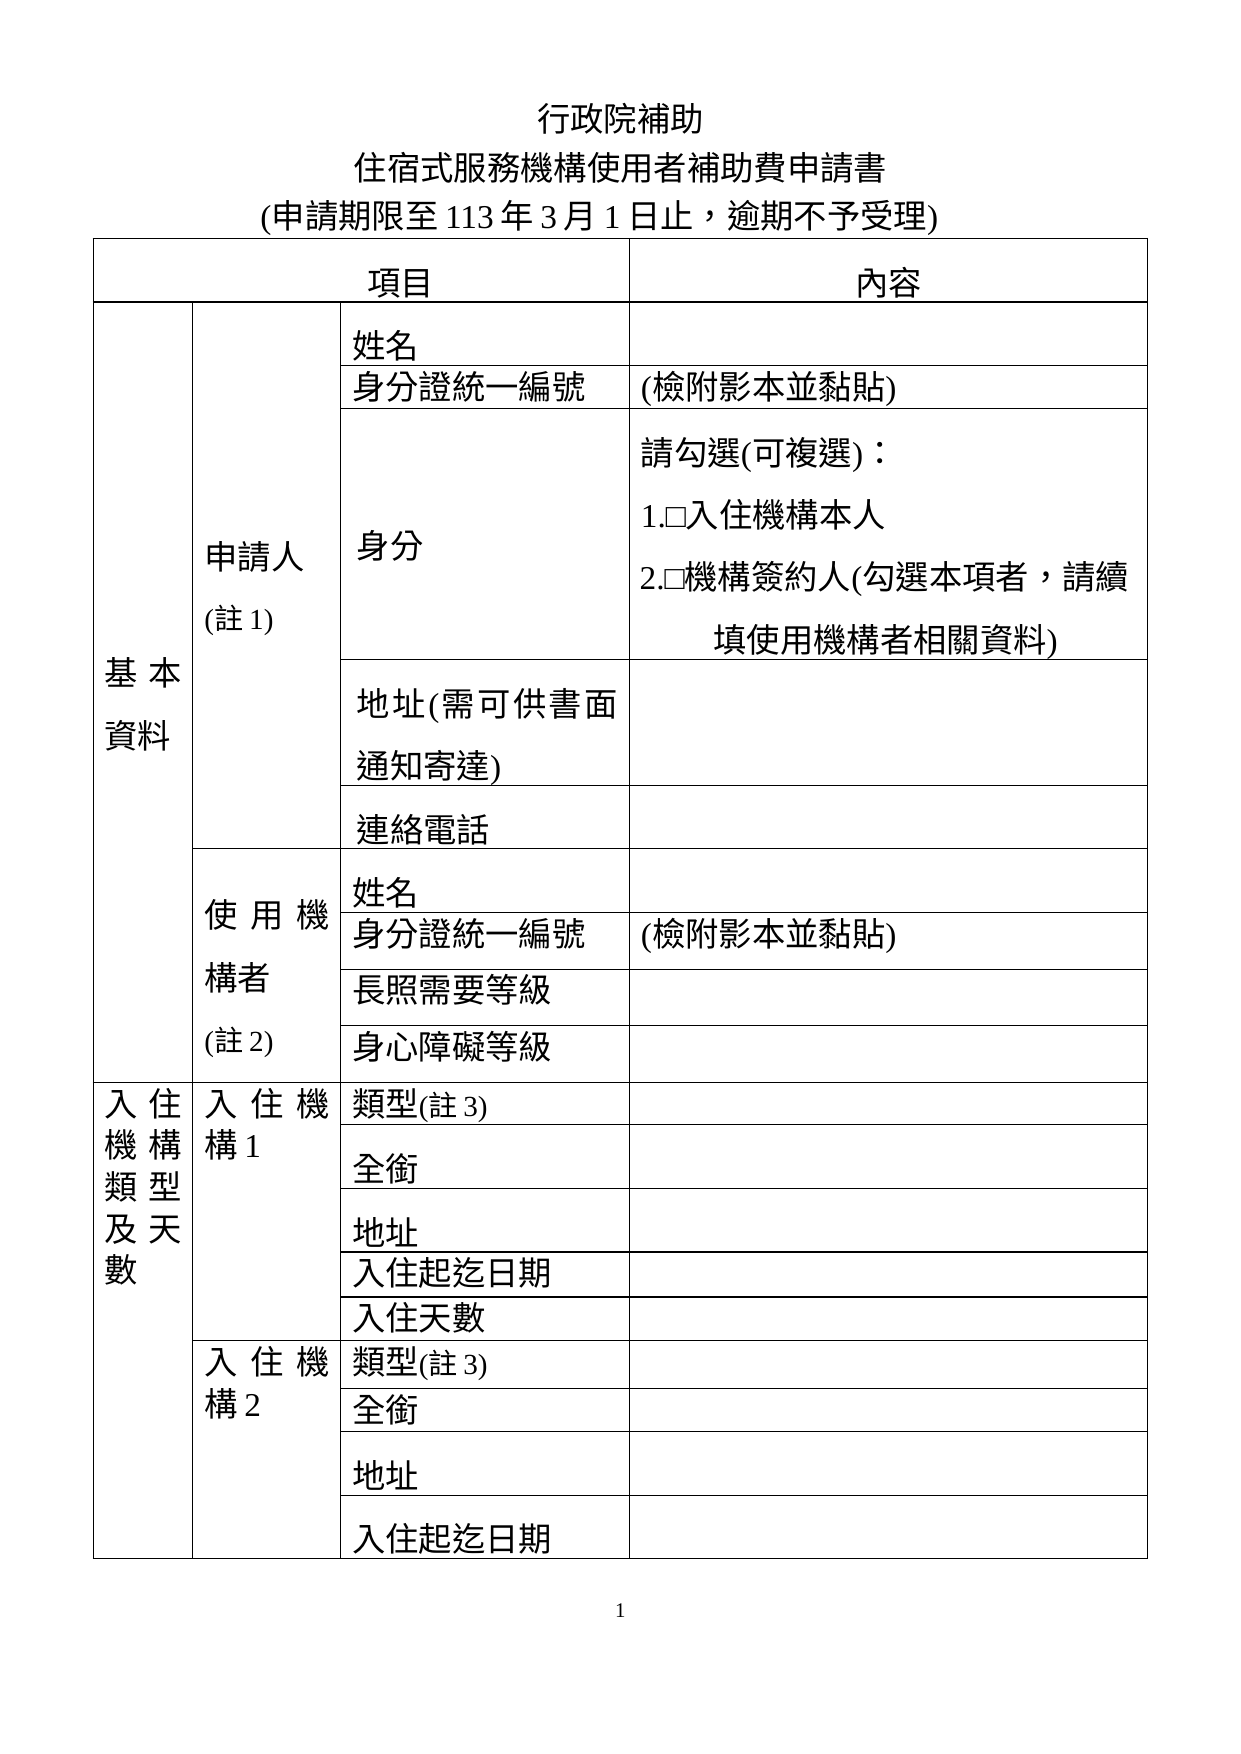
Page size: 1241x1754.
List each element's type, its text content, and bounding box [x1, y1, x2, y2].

table_cell [630, 1125, 1147, 1188]
table_cell [630, 1026, 1147, 1082]
table_cell 身分證統一編號 [341, 913, 629, 968]
table_cell 全銜 [341, 1389, 629, 1431]
table_cell (檢附影本並黏貼) [630, 366, 1147, 408]
table_cell 全銜 [341, 1125, 629, 1188]
table_cell 姓名 [341, 849, 629, 912]
table_cell 地址(需可供書面通知寄達) [341, 660, 629, 785]
table_cell [630, 849, 1147, 912]
table_cell 入住起迄日期 [341, 1496, 629, 1558]
table_cell [630, 660, 1147, 785]
table_cell 入住機構類型及天數 [94, 1083, 192, 1558]
table_cell [630, 1253, 1147, 1296]
table_cell 連絡電話 [341, 786, 629, 848]
table_cell [630, 786, 1147, 848]
table_cell 身分 [341, 409, 629, 659]
table_cell [630, 1432, 1147, 1494]
table_cell 類型(註3) [341, 1341, 629, 1388]
table_cell 姓名 [341, 303, 629, 365]
table_cell [630, 1341, 1147, 1388]
table_cell (檢附影本並黏貼) [630, 913, 1147, 968]
table_cell [630, 970, 1147, 1025]
table_cell 入住機構2 [193, 1341, 340, 1558]
text (申請期限至113年3月1日止，逾期不予受理) [260, 190, 1128, 238]
table_cell 請勾選(可複選)： 1.□入住機構本人 2.□機構簽約人(勾選本項者，請續填使用機構者相關資料) [630, 409, 1147, 659]
table_cell [630, 1189, 1147, 1251]
table_cell 入住機構1 [193, 1083, 340, 1340]
table_cell 身心障礙等級 [341, 1026, 629, 1082]
table_cell [630, 1389, 1147, 1431]
table_cell 地址 [341, 1432, 629, 1494]
table_cell 身分證統一編號 [341, 366, 629, 408]
table_cell 類型(註3) [341, 1083, 629, 1124]
table_cell [630, 1298, 1147, 1340]
table_cell 入住起迄日期 [341, 1253, 629, 1296]
table_cell 長照需要等級 [341, 970, 629, 1025]
table_cell 使用機構者 (註2) [193, 849, 340, 1082]
table_cell [630, 1083, 1147, 1124]
table_cell 基本資料 [94, 303, 192, 1082]
text 住宿式服務機構使用者補助費申請書 [112, 141, 1128, 190]
table_cell 入住天數 [341, 1298, 629, 1340]
table_cell [630, 303, 1147, 365]
table_header 內容 [630, 239, 1147, 301]
table_cell [630, 1496, 1147, 1558]
table_cell 地址 [341, 1189, 629, 1251]
table_header 項目 [94, 239, 629, 301]
table_cell 申請人 (註1) [193, 303, 340, 848]
text 行政院補助 [112, 93, 1128, 141]
